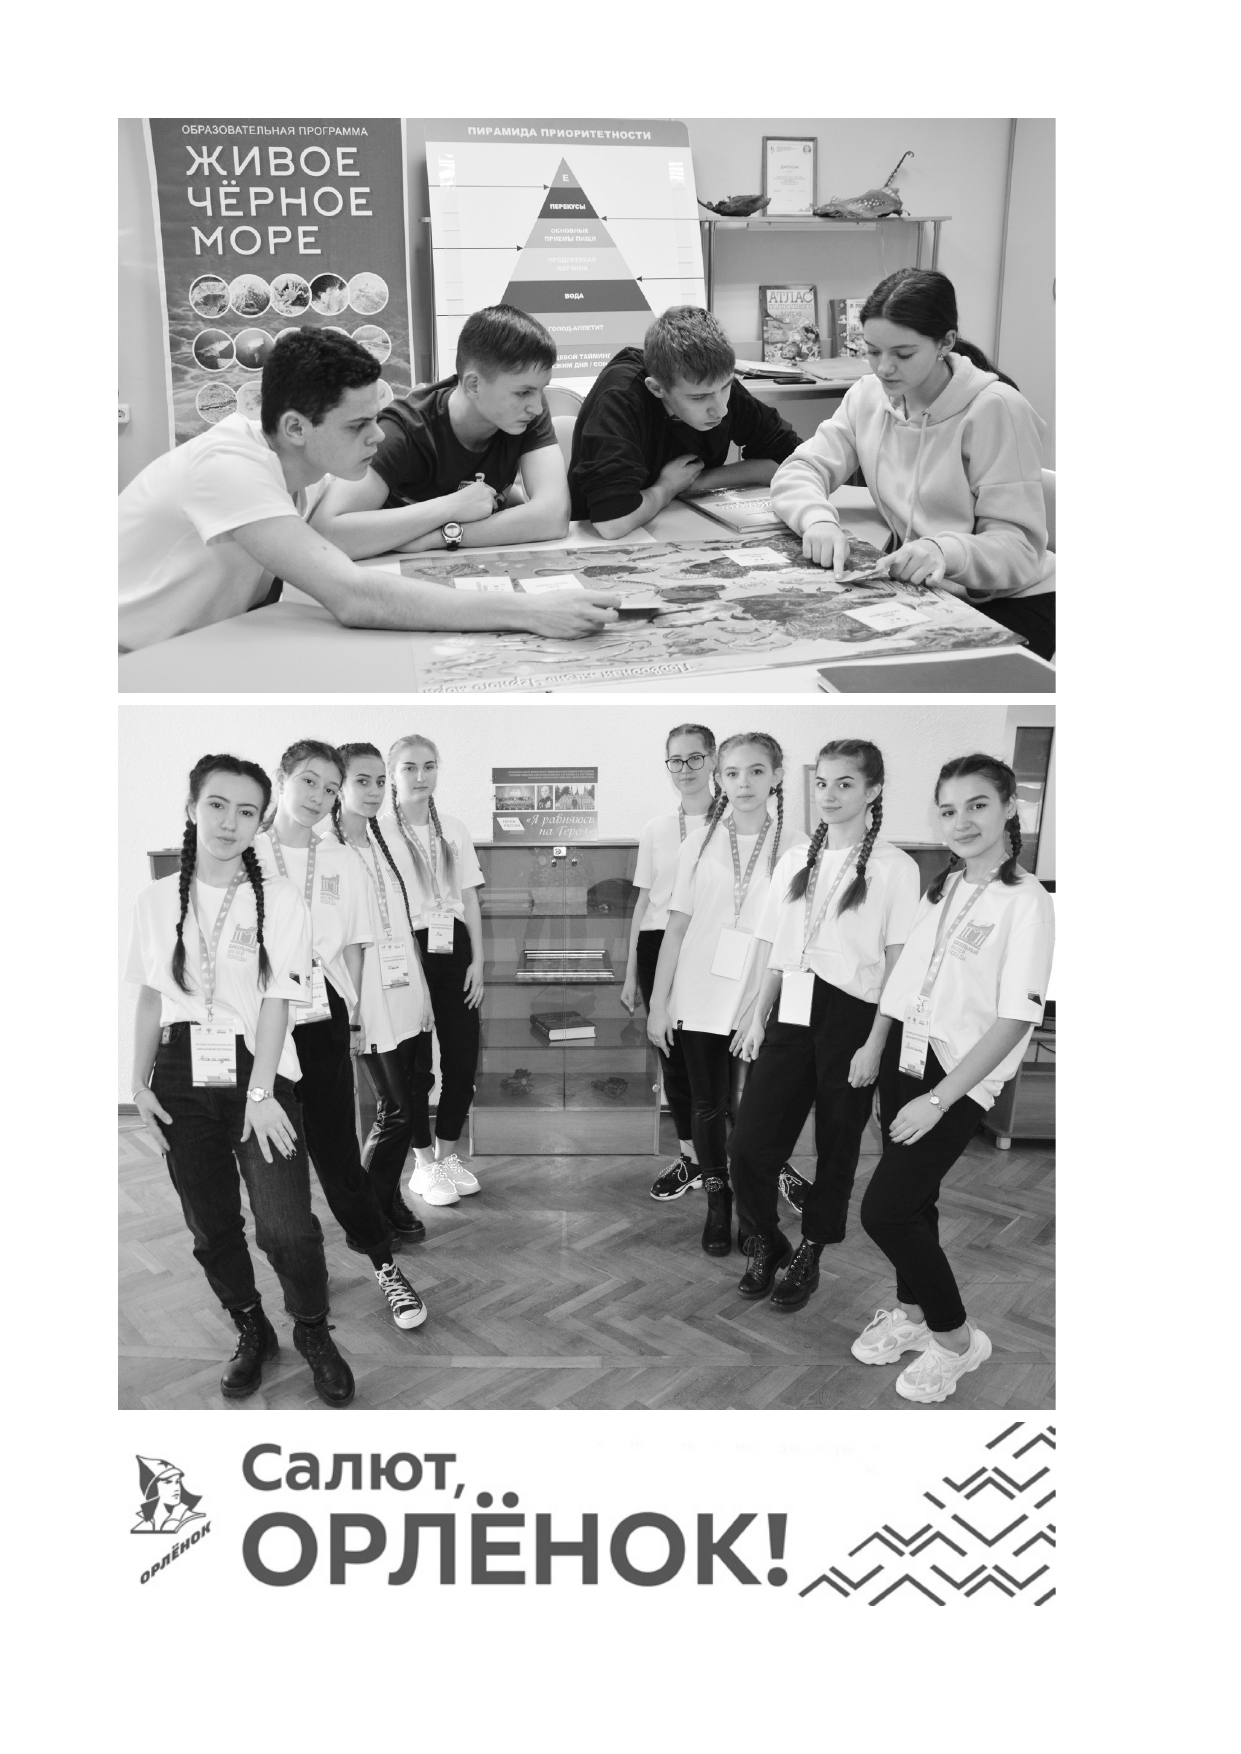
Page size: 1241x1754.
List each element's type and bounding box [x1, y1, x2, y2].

picture [118, 1422, 1056, 1606]
picture [118, 705, 1056, 1410]
picture [118, 118, 1056, 693]
